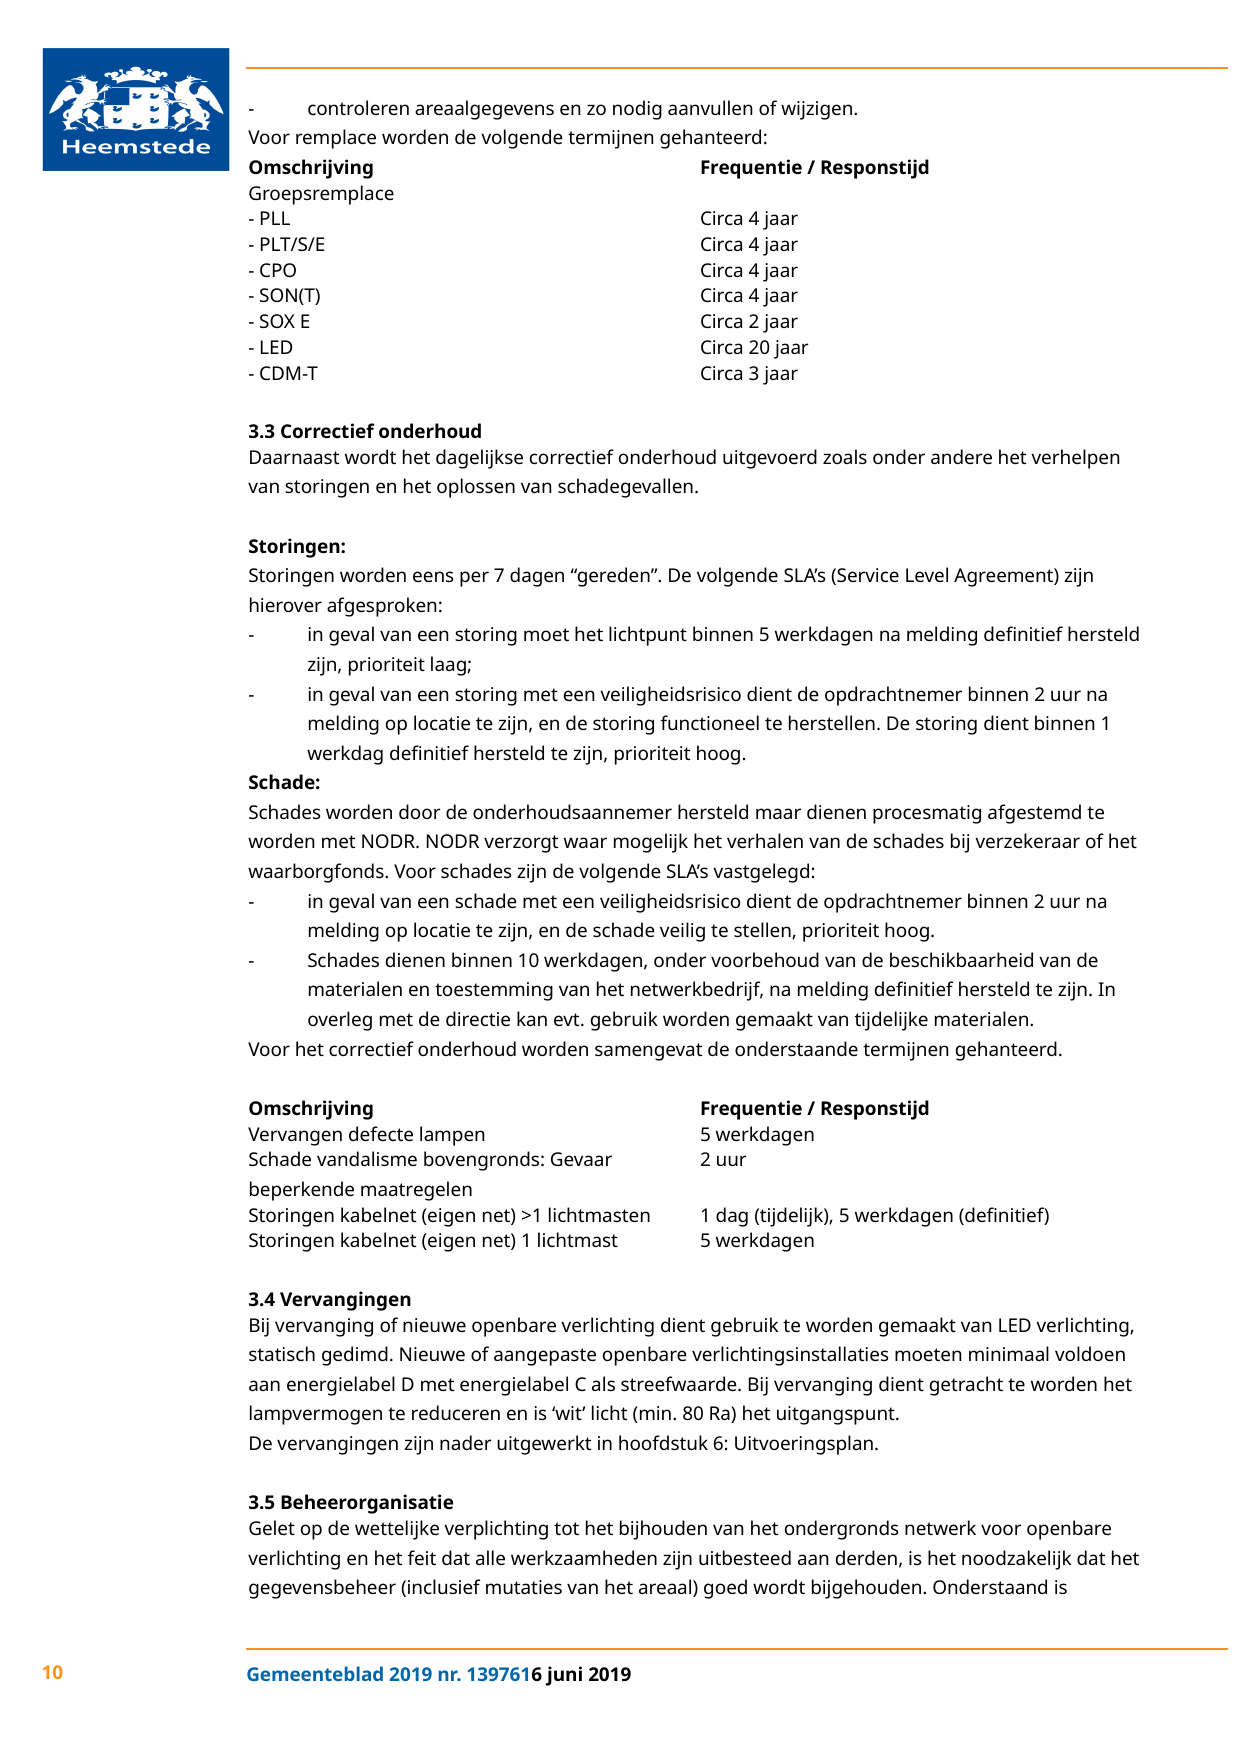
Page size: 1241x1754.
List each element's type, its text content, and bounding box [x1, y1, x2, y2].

list in geval van een schade met een veiligheidsrisico dient de opdrachtnemer binnen 2 uur na melding op locatie te zijn, en de schade veilig te stellen, prioriteit hoog. [248, 888, 1152, 943]
table_cell Circa 4 jaar [700, 206, 1152, 231]
table_cell Schade vandalisme bovengronds: Gevaar beperkende maatregelen [248, 1147, 700, 1202]
table_cell - SON(T) [248, 283, 700, 308]
table_cell Circa 20 jaar [700, 334, 1152, 360]
text 3.4 Vervangingen [248, 1286, 1152, 1312]
table_cell - CDM-T [248, 360, 700, 386]
table_cell Groepsremplace [248, 180, 700, 206]
text Gelet op de wettelijke verplichting tot het bijhouden van het ondergronds netwerk voor openbare verlichting en het feit dat alle werkzaamheden zijn uitbesteed aan derden, is het noodzakelijk dat het gegevensbeheer (inclusief mutaties van het areaal) goed wordt bijgehouden. Onderstaand is [248, 1515, 1152, 1600]
text Voor het correctief onderhoud worden samengevat de onderstaande termijnen gehanteerd. [248, 1036, 1152, 1062]
table_cell 5 werkdagen [700, 1121, 1152, 1147]
table_cell Circa 3 jaar [700, 360, 1152, 386]
text 3.5 Beheerorganisatie [248, 1489, 1152, 1515]
table_cell 2 uur [700, 1147, 1152, 1202]
table_header Frequentie / Responstijd [700, 154, 1152, 180]
text 3.3 Correctief onderhoud [248, 418, 1152, 444]
table_cell - PLL [248, 206, 700, 231]
table_header Frequentie / Responstijd [700, 1095, 1152, 1121]
table_cell Circa 4 jaar [700, 257, 1152, 283]
table_cell Circa 4 jaar [700, 231, 1152, 257]
text Storingen: [248, 533, 1152, 559]
table_cell Storingen kabelnet (eigen net) 1 lichtmast [248, 1228, 700, 1253]
list Schades dienen binnen 10 werkdagen, onder voorbehoud van de beschikbaarheid van de materialen en toestemming van het netwerkbedrijf, na melding definitief hersteld te zijn. In overleg met de directie kan evt. gebruik worden gemaakt van tijdelijke materialen. [248, 947, 1152, 1032]
table_cell Storingen kabelnet (eigen net) >1 lichtmasten [248, 1202, 700, 1228]
table_cell 1 dag (tijdelijk), 5 werkdagen (definitief) [700, 1202, 1152, 1228]
table_cell [700, 180, 1152, 206]
table_cell Vervangen defecte lampen [248, 1121, 700, 1147]
list in geval van een storing moet het lichtpunt binnen 5 werkdagen na melding definitief hersteld zijn, prioriteit laag; [248, 622, 1152, 677]
table_cell 5 werkdagen [700, 1228, 1152, 1253]
table_cell - LED [248, 334, 700, 360]
text Schade: [248, 769, 1152, 795]
text Bij vervanging of nieuwe openbare verlichting dient gebruik te worden gemaakt van LED verlichting, statisch gedimd. Nieuwe of aangepaste openbare verlichtingsinstallaties moeten minimaal voldoen aan energielabel D met energielabel C als streefwaarde. Bij vervanging dient getracht te worden het lampvermogen te reduceren en is ‘wit’ licht (min. 80 Ra) het uitgangspunt. [248, 1312, 1152, 1426]
text Storingen worden eens per 7 dagen “gereden”. De volgende SLA’s (Service Level Agreement) zijn hierover afgesproken: [248, 562, 1152, 618]
text Daarnaast wordt het dagelijkse correctief onderhoud uitgevoerd zoals onder andere het verhelpen van storingen en het oplossen van schadegevallen. [248, 444, 1152, 499]
table_cell Circa 4 jaar [700, 283, 1152, 308]
text Voor remplace worden de volgende termijnen gehanteerd: [248, 124, 1152, 150]
list controleren areaalgegevens en zo nodig aanvullen of wijzigen. [248, 95, 1152, 121]
table_cell - SOX E [248, 309, 700, 334]
table_cell - CPO [248, 257, 700, 283]
text Schades worden door de onderhoudsaannemer hersteld maar dienen procesmatig afgestemd te worden met NODR. NODR verzorgt waar mogelijk het verhalen van de schades bij verzekeraar of het waarborgfonds. Voor schades zijn de volgende SLA’s vastgelegd: [248, 799, 1152, 884]
picture [41, 47, 231, 172]
text De vervangingen zijn nader uitgewerkt in hoofdstuk 6: Uitvoeringsplan. [248, 1430, 1152, 1456]
table_header Omschrijving [248, 1095, 700, 1121]
table_cell - PLT/S/E [248, 231, 700, 257]
list in geval van een storing met een veiligheidsrisico dient de opdrachtnemer binnen 2 uur na melding op locatie te zijn, en de storing functioneel te herstellen. De storing dient binnen 1 werkdag definitief hersteld te zijn, prioriteit hoog. [248, 681, 1152, 766]
table_header Omschrijving [248, 154, 700, 180]
table_cell Circa 2 jaar [700, 309, 1152, 334]
